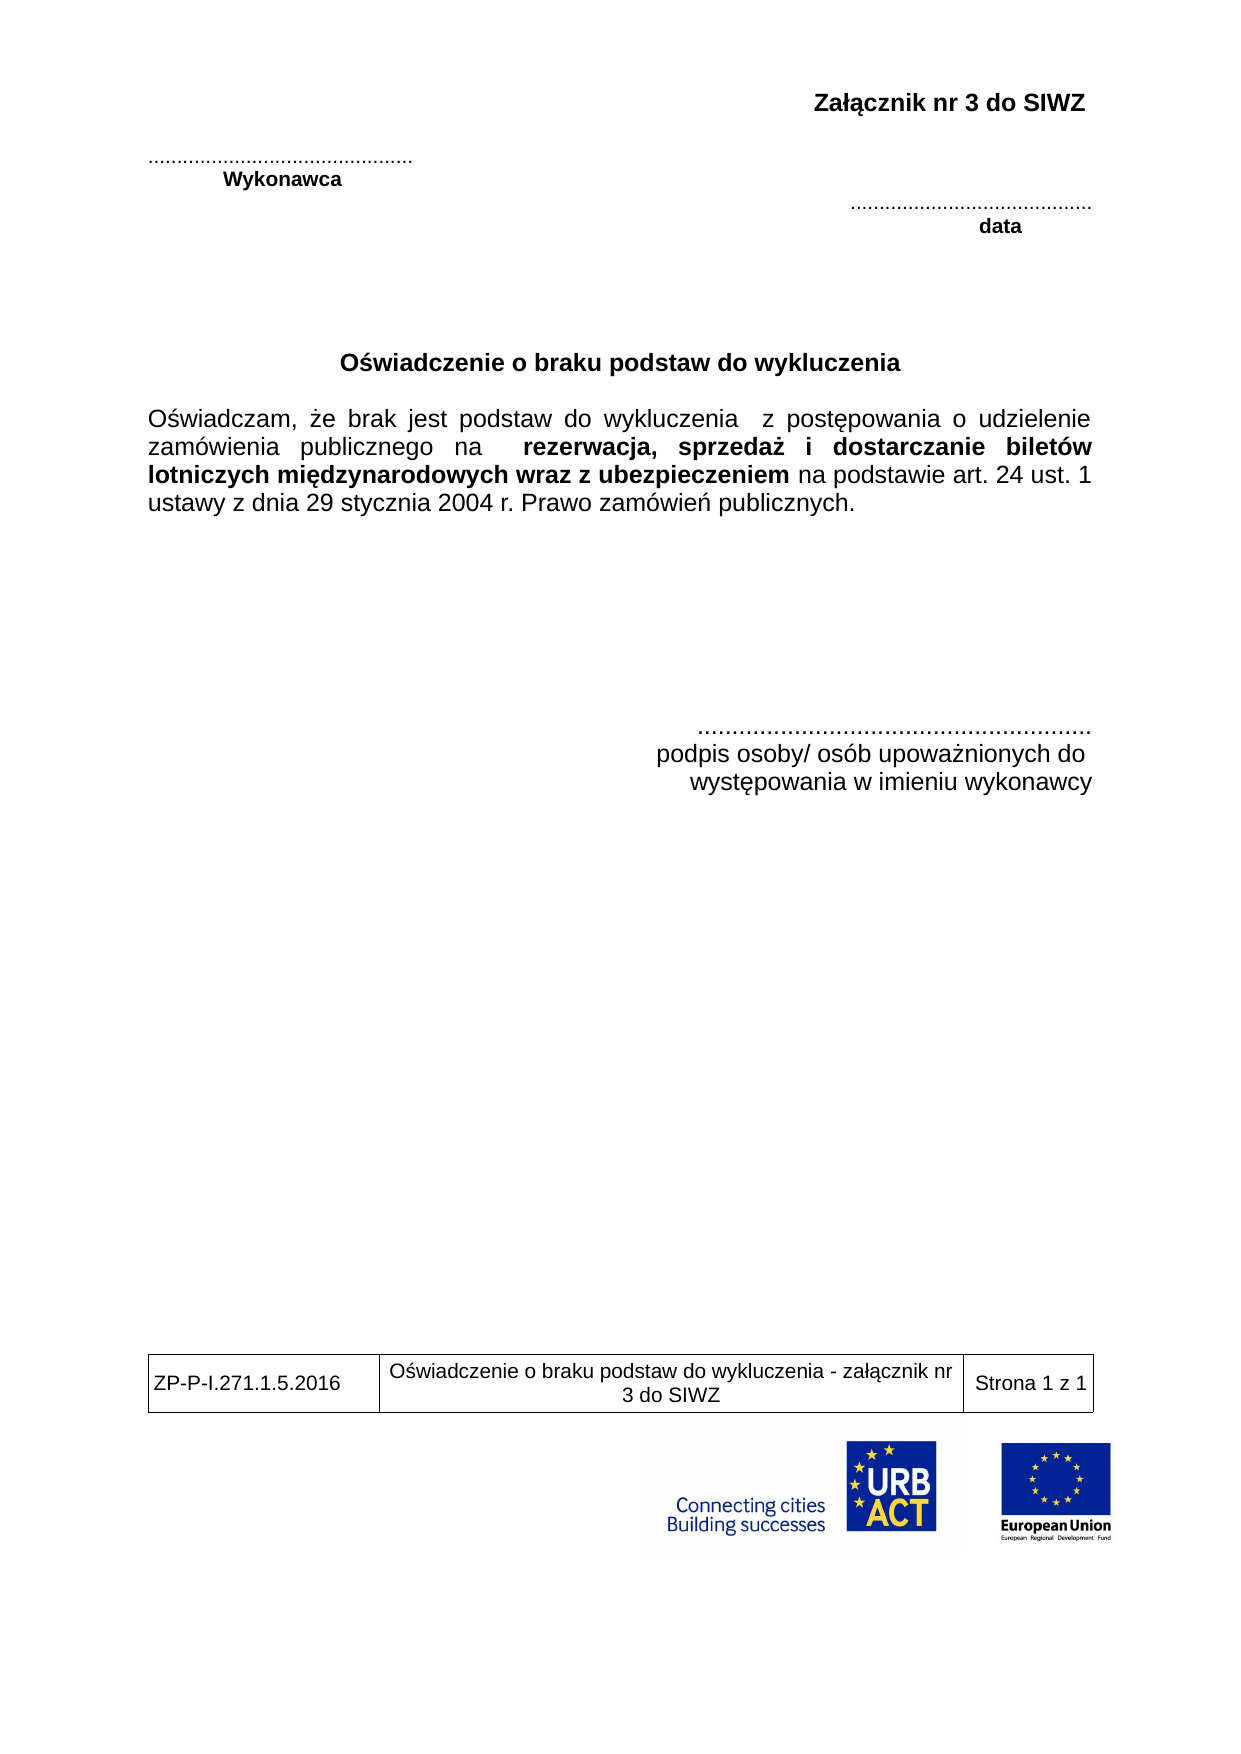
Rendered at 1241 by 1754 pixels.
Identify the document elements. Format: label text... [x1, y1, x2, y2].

text data [148, 214, 1093, 237]
table_header Strona 1 z 1 [964, 1355, 1093, 1412]
picture [981, 1423, 1141, 1560]
text Oświadczenie o braku podstaw do wykluczenia [148, 349, 1093, 377]
text Wykonawca [148, 168, 1093, 191]
picture [641, 1414, 963, 1558]
text .......................................... [148, 191, 1093, 214]
table_header Oświadczenie o braku podstaw do wykluczenia - załącznik nr 3 do SIWZ [380, 1355, 963, 1412]
table_header ZP-P-I.271.1.5.2016 [149, 1355, 379, 1412]
text Oświadczam, że brak jest podstaw do wykluczenia z postępowania o udzielenie zamówienia publicznego na rezerwacja, sprzedaż i dostarczanie biletów lotniczych międzynarodowych wraz z ubezpieczeniem na podstawie art. 24 ust. 1 ustawy z dnia 29 stycznia 2004 r. Prawo zamówień publicznych. [148, 405, 1093, 517]
subtitle Załącznik nr 3 do SIWZ [148, 89, 1093, 117]
text występowania w imieniu wykonawcy [148, 768, 1093, 796]
text .............................................. [148, 144, 1093, 168]
text podpis osoby/ osób upoważnionych do [148, 740, 1093, 768]
text ......................................................... [148, 712, 1093, 740]
